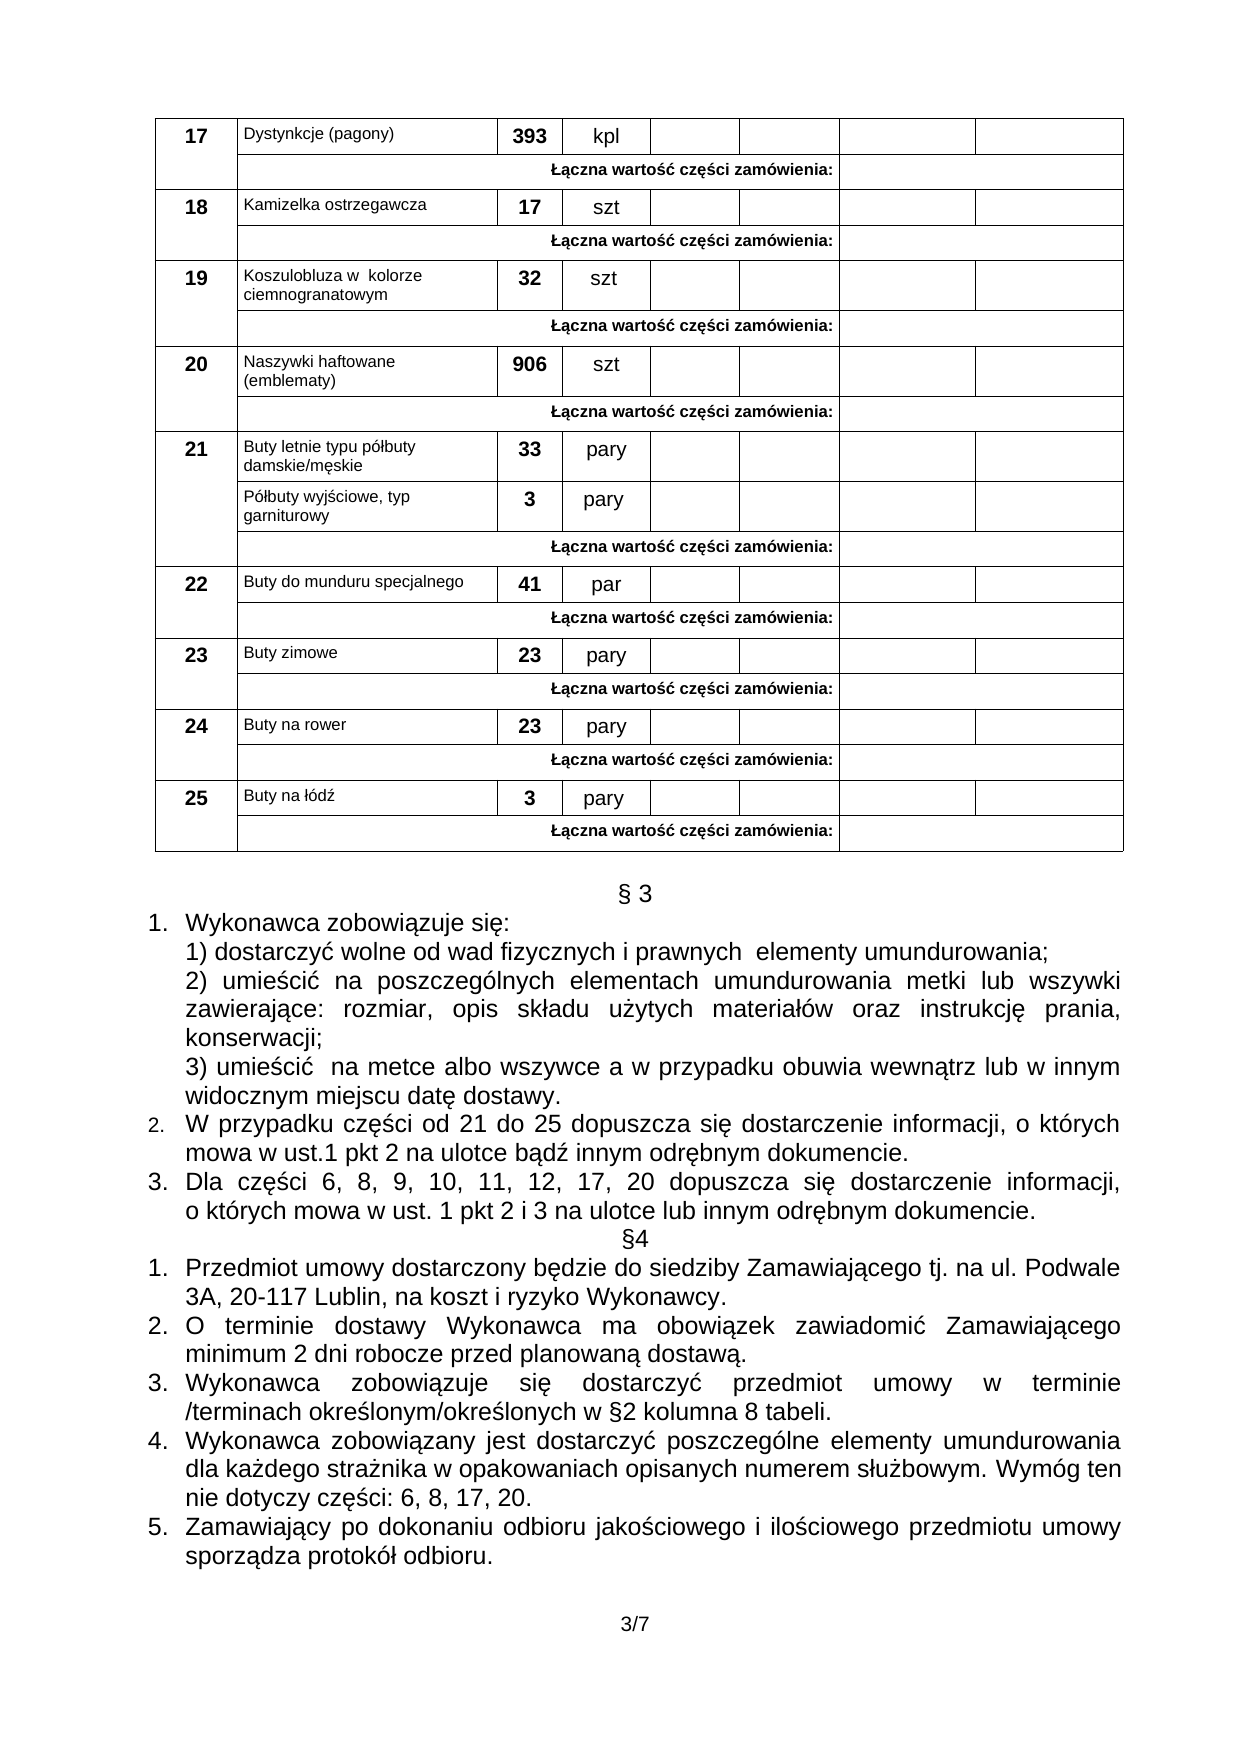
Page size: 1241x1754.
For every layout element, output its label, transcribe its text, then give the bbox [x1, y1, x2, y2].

table_cell Łączna wartość części zamówienia: [238, 532, 839, 566]
table_cell 21 [156, 432, 237, 566]
table_cell 3 [498, 482, 562, 531]
table_cell [740, 432, 839, 481]
table_cell Buty zimowe [238, 639, 497, 673]
table_cell [840, 567, 975, 602]
table_cell 17 [498, 190, 562, 225]
table_cell Łączna wartość części zamówienia: [238, 816, 839, 851]
table_cell kpl [563, 119, 650, 154]
table_cell Łączna wartość części zamówienia: [238, 745, 839, 779]
table_cell [740, 482, 839, 531]
text §4 [148, 1224, 1122, 1253]
table_cell [976, 482, 1123, 531]
table_cell 22 [156, 567, 237, 637]
table_cell Buty na łódź [238, 781, 497, 815]
table_cell [976, 432, 1123, 481]
table_cell [651, 190, 739, 225]
table_cell [651, 432, 739, 481]
table_cell Kamizelka ostrzegawcza [238, 190, 497, 225]
table_cell pary [563, 639, 650, 673]
table_cell [840, 816, 1123, 851]
table_cell Koszulobluza w kolorze ciemnogranatowym [238, 261, 497, 310]
text § 3 [148, 879, 1122, 908]
table_cell 3 [498, 781, 562, 815]
table_cell 23 [156, 639, 237, 708]
table_cell [840, 674, 1123, 708]
table_cell 906 [498, 347, 562, 396]
table_cell 393 [498, 119, 562, 154]
table_cell [651, 567, 739, 602]
table_cell Półbuty wyjściowe, typ garniturowy [238, 482, 497, 531]
table_cell [740, 261, 839, 310]
table_cell [740, 347, 839, 396]
table_cell [976, 190, 1123, 225]
table_cell 24 [156, 710, 237, 779]
table_cell [976, 261, 1123, 310]
table_cell Buty do munduru specjalnego [238, 567, 497, 602]
table_cell [651, 710, 739, 744]
table_cell [840, 482, 975, 531]
table_cell [651, 482, 739, 531]
table_cell par [563, 567, 650, 602]
table_cell 18 [156, 190, 237, 260]
table_cell [740, 639, 839, 673]
table_cell [651, 347, 739, 396]
table_cell [840, 347, 975, 396]
table_cell [976, 567, 1123, 602]
table_cell [840, 745, 1123, 779]
table_cell [651, 781, 739, 815]
table_cell [976, 119, 1123, 154]
table_cell [840, 190, 975, 225]
table_cell 32 [498, 261, 562, 310]
list Zamawiający po dokonaniu odbioru jakościowego i ilościowego przedmiotu umowy sporządza protokół odbioru. [148, 1512, 1122, 1569]
table_cell [840, 397, 1123, 431]
table_cell [976, 710, 1123, 744]
list Wykonawca zobowiązuje się dostarczyć przedmiot umowy w terminie /terminach określonym/określonych w §2 kolumna 8 tabeli. [148, 1368, 1122, 1426]
table_cell [840, 155, 1123, 189]
table_cell Łączna wartość części zamówienia: [238, 674, 839, 708]
table_cell [840, 710, 975, 744]
table_cell [976, 639, 1123, 673]
table_cell [740, 710, 839, 744]
list 3) umieścić na metce albo wszywce a w przypadku obuwia wewnątrz lub w innym widocznym miejscu datę dostawy. [148, 1052, 1122, 1109]
table_cell [840, 432, 975, 481]
table_cell [840, 639, 975, 673]
table_cell Łączna wartość części zamówienia: [238, 397, 839, 431]
table_cell Łączna wartość części zamówienia: [238, 226, 839, 260]
table_cell [740, 781, 839, 815]
list Przedmiot umowy dostarczony będzie do siedziby Zamawiającego tj. na ul. Podwale 3A, 20-117 Lublin, na koszt i ryzyko Wykonawcy. [148, 1253, 1122, 1311]
table_cell pary [563, 710, 650, 744]
table_cell [840, 603, 1123, 637]
table_cell 33 [498, 432, 562, 481]
table_cell Łączna wartość części zamówienia: [238, 311, 839, 346]
list W przypadku części od 21 do 25 dopuszcza się dostarczenie informacji, o których mowa w ust.1 pkt 2 na ulotce bądź innym odrębnym dokumencie. [148, 1109, 1122, 1167]
table_cell [651, 261, 739, 310]
table_cell Dystynkcje (pagony) [238, 119, 497, 154]
table_cell Buty letnie typu półbuty damskie/męskie [238, 432, 497, 481]
table_cell [651, 639, 739, 673]
table_cell [976, 781, 1123, 815]
table_cell [651, 119, 739, 154]
table_cell Łączna wartość części zamówienia: [238, 155, 839, 189]
table_cell [976, 347, 1123, 396]
table_cell szt [563, 190, 650, 225]
table_cell [740, 567, 839, 602]
table_cell [840, 119, 975, 154]
table_cell 41 [498, 567, 562, 602]
table_cell 20 [156, 347, 237, 431]
list 1) dostarczyć wolne od wad fizycznych i prawnych elementy umundurowania; [148, 937, 1122, 966]
list Dla części 6, 8, 9, 10, 11, 12, 17, 20 dopuszcza się dostarczenie informacji, o których mowa w ust. 1 pkt 2 i 3 na ulotce lub innym odrębnym dokumencie. [148, 1167, 1122, 1224]
table_cell [740, 190, 839, 225]
table_cell [840, 311, 1123, 346]
table_cell 17 [156, 119, 237, 189]
table_cell pary [563, 781, 650, 815]
table_cell 23 [498, 710, 562, 744]
table_cell Buty na rower [238, 710, 497, 744]
table_cell szt [563, 347, 650, 396]
table_cell [840, 261, 975, 310]
list Wykonawca zobowiązuje się: [148, 908, 1122, 937]
table_cell 23 [498, 639, 562, 673]
table_cell [740, 119, 839, 154]
table_cell pary [563, 432, 650, 481]
table_cell szt [563, 261, 650, 310]
table_cell [840, 532, 1123, 566]
table_cell [840, 781, 975, 815]
list O terminie dostawy Wykonawca ma obowiązek zawiadomić Zamawiającego minimum 2 dni robocze przed planowaną dostawą. [148, 1311, 1122, 1368]
table_cell 19 [156, 261, 237, 346]
table_cell [840, 226, 1123, 260]
table_cell Naszywki haftowane (emblematy) [238, 347, 497, 396]
list 2) umieścić na poszczególnych elementach umundurowania metki lub wszywki zawierające: rozmiar, opis składu użytych materiałów oraz instrukcję prania, konserwacji; [148, 966, 1122, 1052]
table_cell pary [563, 482, 650, 531]
list Wykonawca zobowiązany jest dostarczyć poszczególne elementy umundurowania dla każdego strażnika w opakowaniach opisanych numerem służbowym. Wymóg ten nie dotyczy części: 6, 8, 17, 20. [148, 1426, 1122, 1512]
table_cell Łączna wartość części zamówienia: [238, 603, 839, 637]
table_cell 25 [156, 781, 237, 851]
